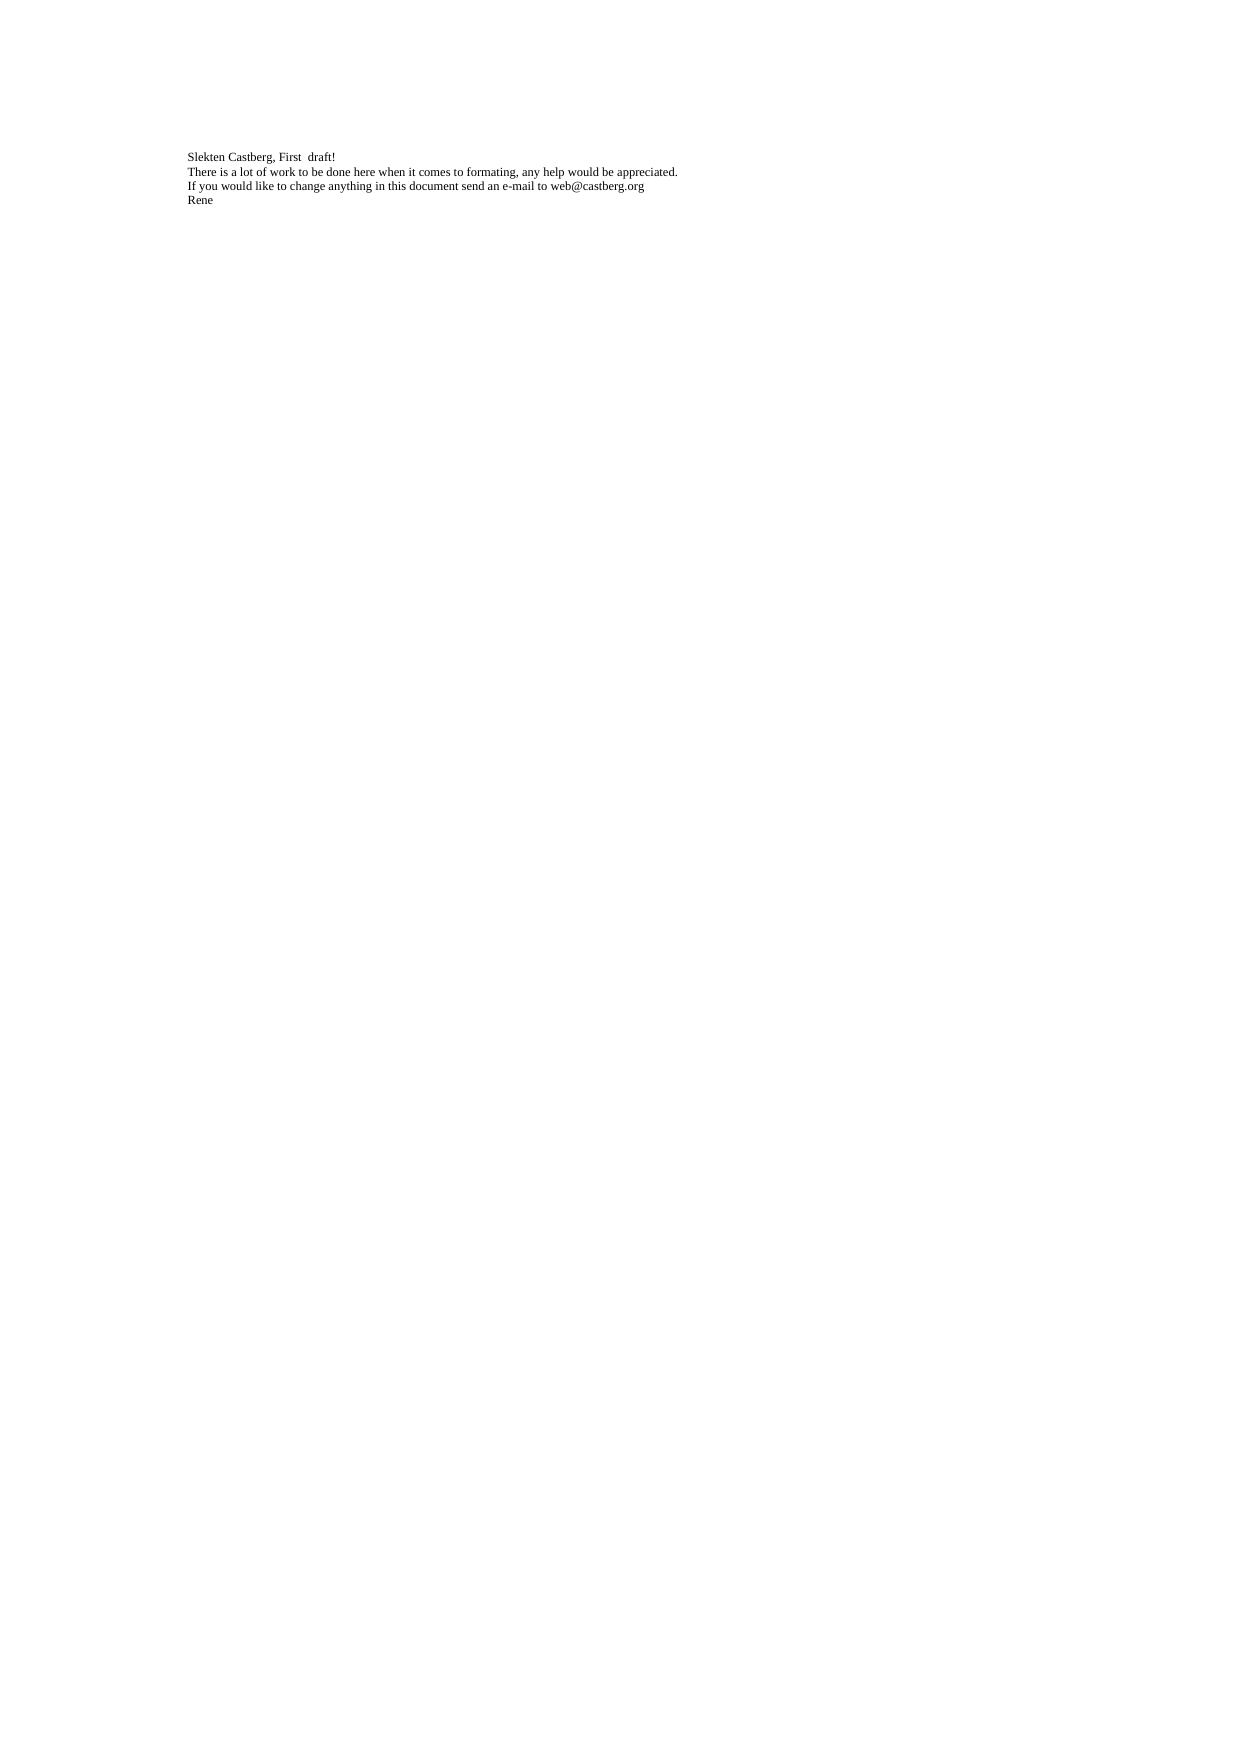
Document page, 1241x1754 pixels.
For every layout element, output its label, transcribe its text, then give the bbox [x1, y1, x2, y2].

text Slekten Castberg, First draft! [187, 150, 1053, 164]
text Rene [187, 193, 1053, 207]
text If you would like to change anything in this document send an e-mail to web@castberg.org [187, 179, 1053, 193]
text There is a lot of work to be done here when it comes to formating, any help would be appreciated. [187, 164, 1053, 179]
